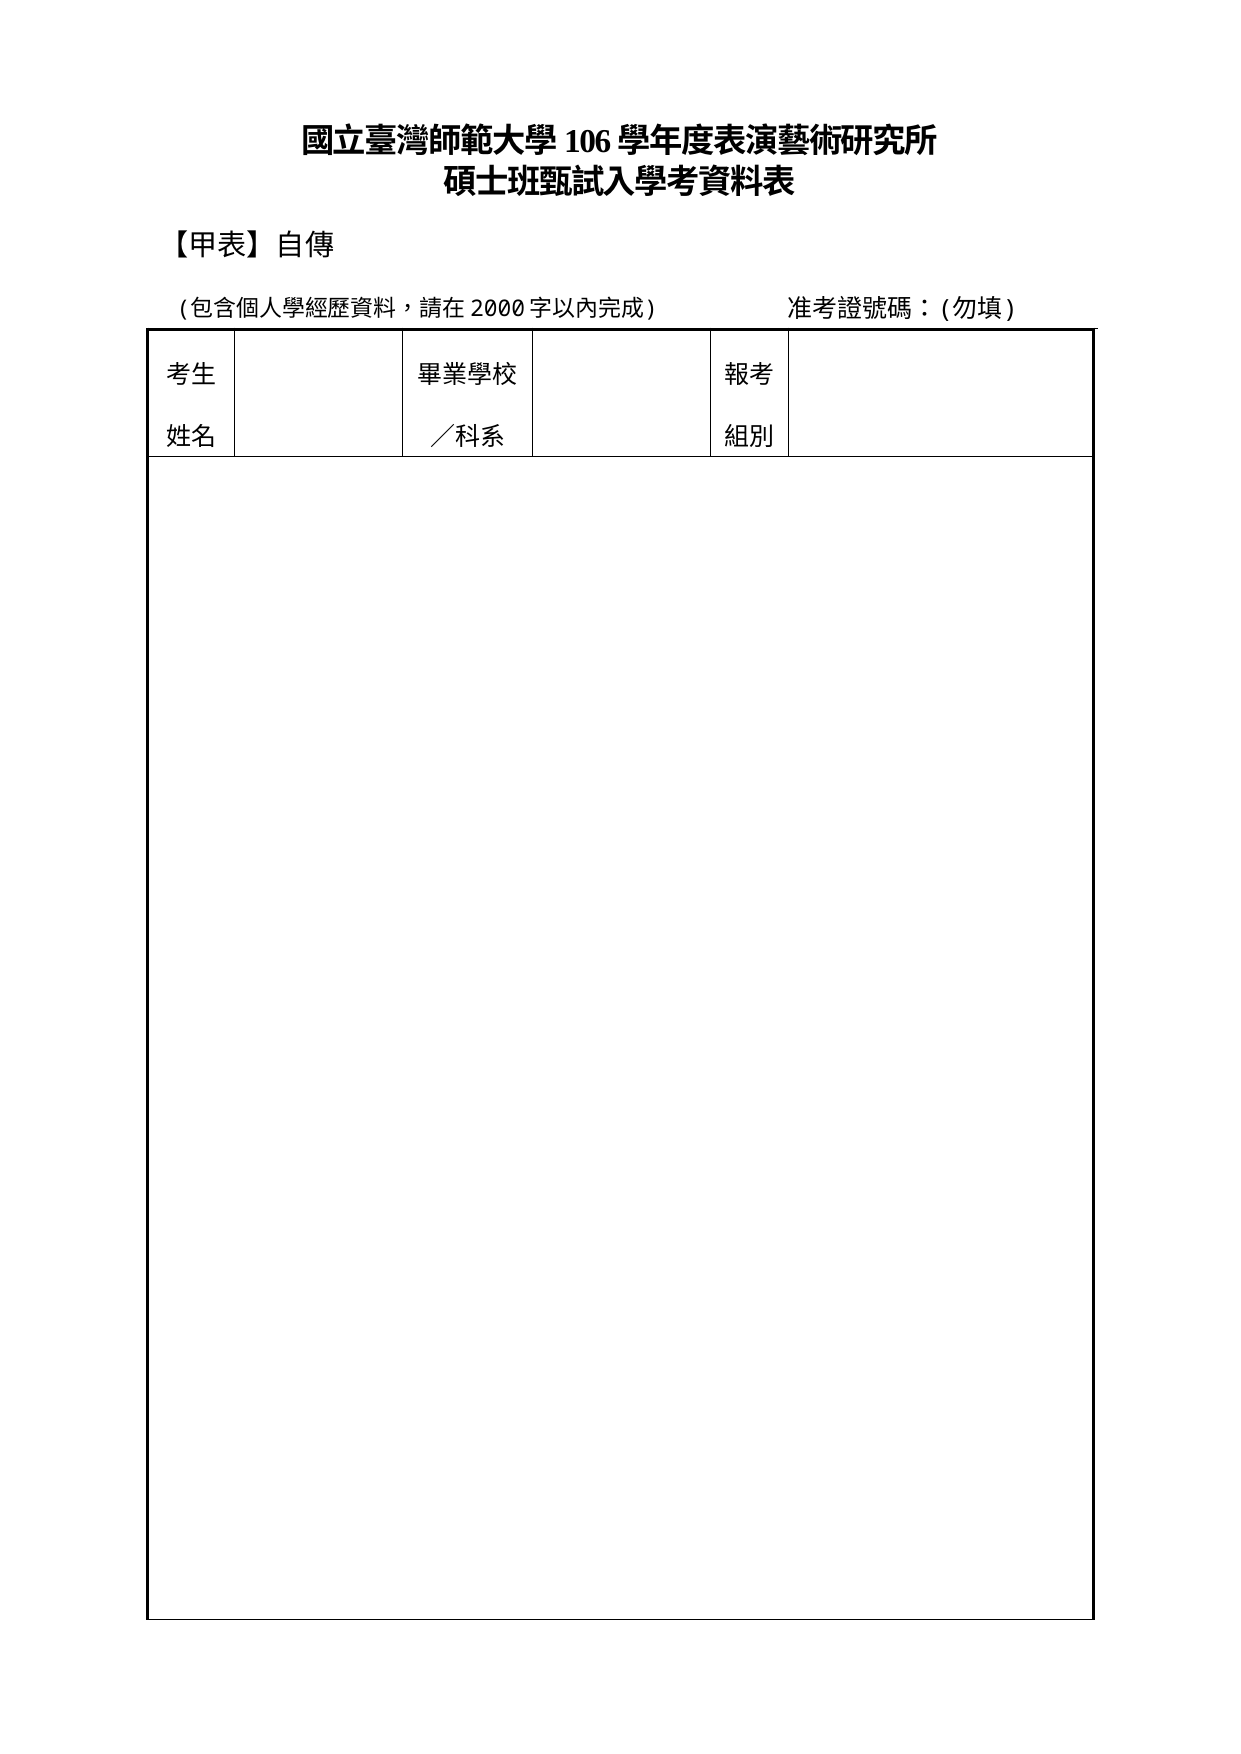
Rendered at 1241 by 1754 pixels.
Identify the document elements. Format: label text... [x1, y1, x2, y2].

table_cell [533, 331, 710, 456]
table_header [776, 201, 1098, 264]
table_cell 准考證號碼：(勿填) [776, 264, 1098, 327]
text 國立臺灣師範大學106學年度表演藝術研究所 [148, 119, 1092, 161]
table_cell [149, 457, 1092, 1618]
table_cell [789, 331, 1092, 456]
table_cell [235, 331, 402, 456]
table_cell 報考 組別 [711, 331, 788, 456]
table_header 【甲表】自傳 (包含個人學經歷資料，請在2000字以內完成) [148, 201, 776, 327]
table_cell 考生姓名 [149, 331, 234, 456]
table_cell 畢業學校 ／科系 [403, 331, 532, 456]
text 碩士班甄試入學考資料表 [148, 161, 1092, 201]
